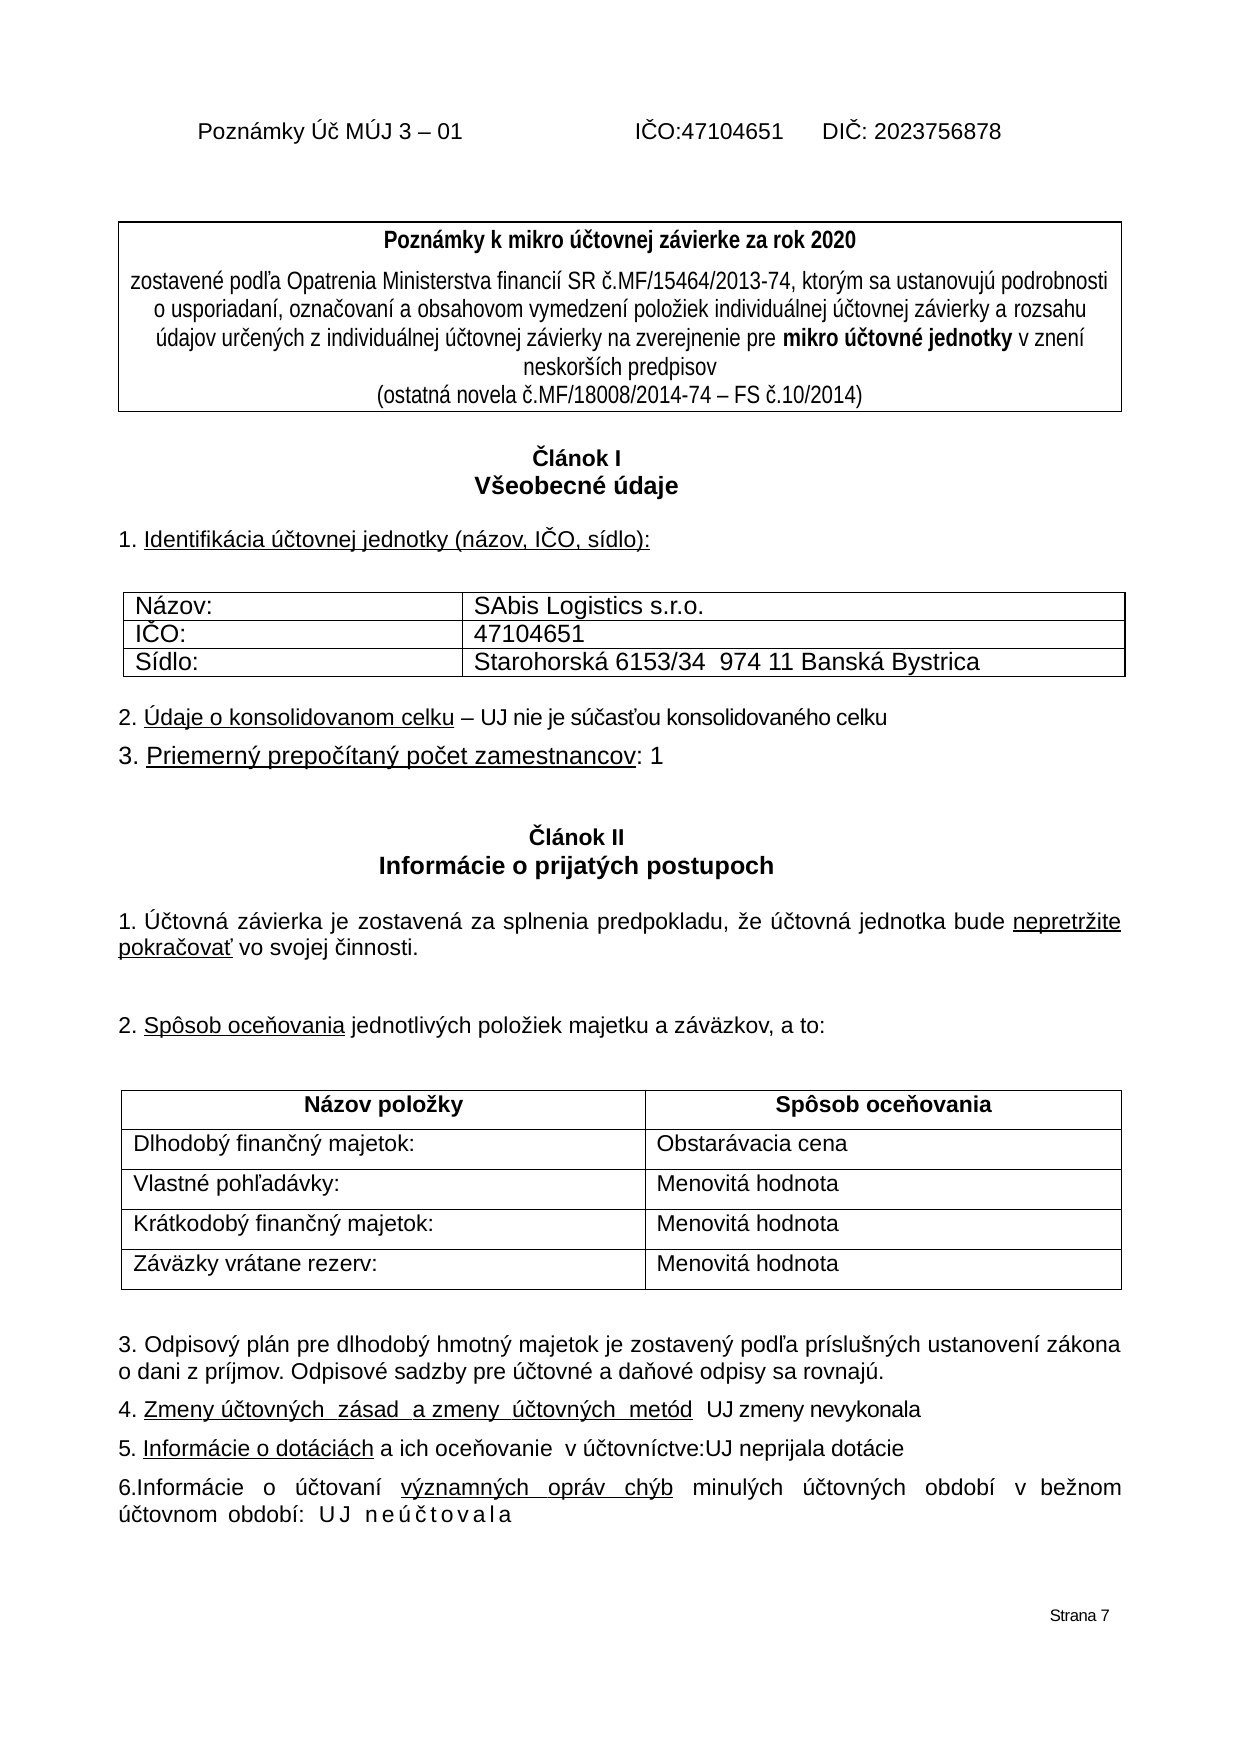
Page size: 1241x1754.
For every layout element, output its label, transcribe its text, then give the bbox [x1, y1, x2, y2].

table_cell Starohorská 6153/34 974 11 Banská Bystrica [463, 649, 1124, 676]
table_cell Záväzky vrátane rezerv: [122, 1250, 645, 1289]
table_cell Menovitá hodnota [646, 1210, 1121, 1249]
table_cell Krátkodobý finančný majetok: [122, 1210, 645, 1249]
table_cell IČO: [124, 621, 462, 648]
table_header Spôsob oceňovania [646, 1091, 1121, 1129]
table_header Názov: [124, 593, 462, 620]
text Strana 7 [118, 1598, 1110, 1627]
text 1. Účtovná závierka je zostavená za splnenia predpokladu, že účtovná jednotka bude nepretržite pokračovať vo svojej činnosti. [118, 908, 1122, 960]
text 2. Spôsob oceňovania jednotlivých položiek majetku a záväzkov, a to: [118, 1012, 1122, 1038]
list 3. Odpisový plán pre dlhodobý hmotný majetok je zostavený podľa príslušných ustanovení zákona o dani z príjmov. Odpisové sadzby pre účtovné a daňové odpisy sa rovnajú. [118, 1331, 1122, 1384]
table_cell Dlhodobý finančný majetok: [122, 1130, 645, 1169]
table_cell 47104651 [463, 621, 1124, 648]
text 2. Údaje o konsolidovanom celku – UJ nie je súčasťou konsolidovaného celku [118, 704, 1122, 731]
table_header SAbis Logistics s.r.o. [463, 593, 1124, 620]
table_cell Vlastné pohľadávky: [122, 1170, 645, 1209]
table_cell Obstarávacia cena [646, 1130, 1121, 1169]
text Poznámky k mikro účtovnej závierke za rok 2020 [119, 223, 1121, 253]
list 6.Informácie o účtovaní významných opráv chýb minulých účtovných období v bežnom účtovnom období: UJ neúčtovala [118, 1474, 1122, 1527]
text 1. Identifikácia účtovnej jednotky (názov, IČO, sídlo): [118, 526, 1122, 552]
table_cell Menovitá hodnota [646, 1170, 1121, 1209]
subtitle Článok II [118, 824, 1034, 851]
table_header Názov položky [122, 1091, 645, 1129]
text 4. Zmeny účtovných zásad a zmeny účtovných metód UJ zmeny nevykonala [118, 1396, 1122, 1423]
text Všeobecné údaje [118, 471, 1034, 500]
text 3. Priemerný prepočítaný počet zamestnancov: 1 [118, 743, 1122, 770]
table_cell Sídlo: [124, 649, 462, 676]
text 5. Informácie o dotáciách a ich oceňovanie v účtovníctve:UJ neprijala dotácie [118, 1435, 1122, 1462]
subtitle Článok I [118, 445, 1035, 471]
table_cell Menovitá hodnota [646, 1250, 1121, 1289]
text Informácie o prijatých postupoch [118, 851, 1035, 879]
text (ostatná novela č.MF/18008/2014-74 – FS č.10/2014) [119, 377, 1121, 411]
text zostavené podľa Opatrenia Ministerstva financií SR č.MF/15464/2013-74, ktorým sa ustanovujú podrobnosti o usporiadaní, označovaní a obsahovom vymedzení položiek individuálnej účtovnej závierky a rozsahu údajov určených z individuálnej účtovnej závierky na zverejnenie pre mikro účtovné jednotky v znení neskorších predpisov [119, 263, 1121, 377]
